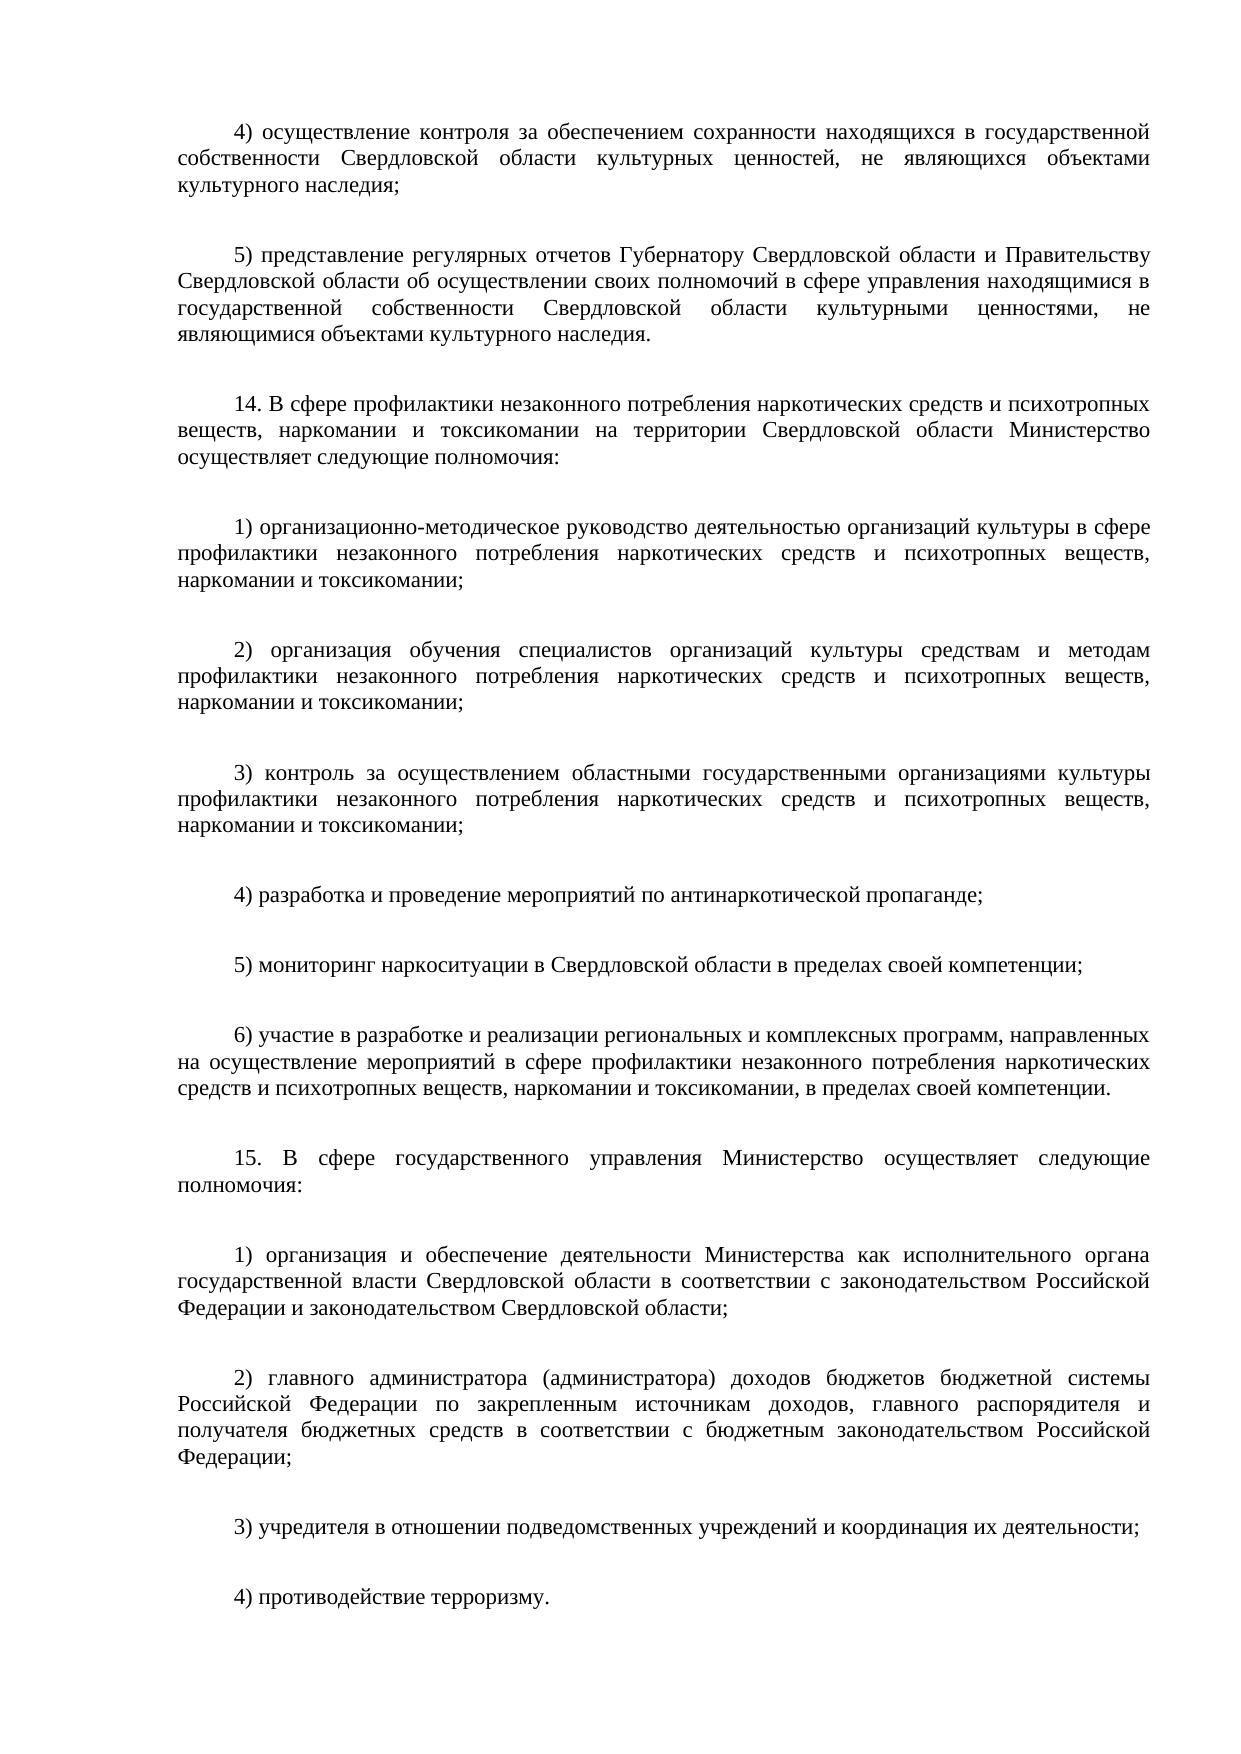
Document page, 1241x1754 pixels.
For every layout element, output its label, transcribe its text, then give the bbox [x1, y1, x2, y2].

text 5) мониторинг наркоситуации в Свердловской области в пределах своей компетенции; [177, 951, 1152, 978]
text 2) организация обучения специалистов организаций культуры средствам и методам профилактики незаконного потребления наркотических средств и психотропных веществ, наркомании и токсикомании; [177, 636, 1152, 715]
text 4) разработка и проведение мероприятий по антинаркотической пропаганде; [177, 881, 1152, 908]
text 6) участие в разработке и реализации региональных и комплексных программ, направленных на осуществление мероприятий в сфере профилактики незаконного потребления наркотических средств и психотропных веществ, наркомании и токсикомании, в пределах своей компетенции. [177, 1022, 1152, 1101]
text 1) организационно-методическое руководство деятельностью организаций культуры в сфере профилактики незаконного потребления наркотических средств и психотропных веществ, наркомании и токсикомании; [177, 513, 1152, 592]
text 3) учредителя в отношении подведомственных учреждений и координация их деятельности; [177, 1513, 1152, 1539]
text 14. В сфере профилактики незаконного потребления наркотических средств и психотропных веществ, наркомании и токсикомании на территории Свердловской области Министерство осуществляет следующие полномочия: [177, 390, 1152, 469]
text 3) контроль за осуществлением областными государственными организациями культуры профилактики незаконного потребления наркотических средств и психотропных веществ, наркомании и токсикомании; [177, 758, 1152, 838]
text 4) осуществление контроля за обеспечением сохранности находящихся в государственной собственности Свердловской области культурных ценностей, не являющихся объектами культурного наследия; [177, 118, 1152, 197]
text 4) противодействие терроризму. [177, 1583, 1152, 1609]
text 1) организация и обеспечение деятельности Министерства как исполнительного органа государственной власти Свердловской области в соответствии с законодательством Российской Федерации и законодательством Свердловской области; [177, 1241, 1152, 1320]
text 2) главного администратора (администратора) доходов бюджетов бюджетной системы Российской Федерации по закрепленным источникам доходов, главного распорядителя и получателя бюджетных средств в соответствии с бюджетным законодательством Российской Федерации; [177, 1364, 1152, 1469]
text 5) представление регулярных отчетов Губернатору Свердловской области и Правительству Свердловской области об осуществлении своих полномочий в сфере управления находящимися в государственной собственности Свердловской области культурными ценностями, не являющимися объектами культурного наследия. [177, 241, 1152, 346]
text 15. В сфере государственного управления Министерство осуществляет следующие полномочия: [177, 1144, 1152, 1197]
